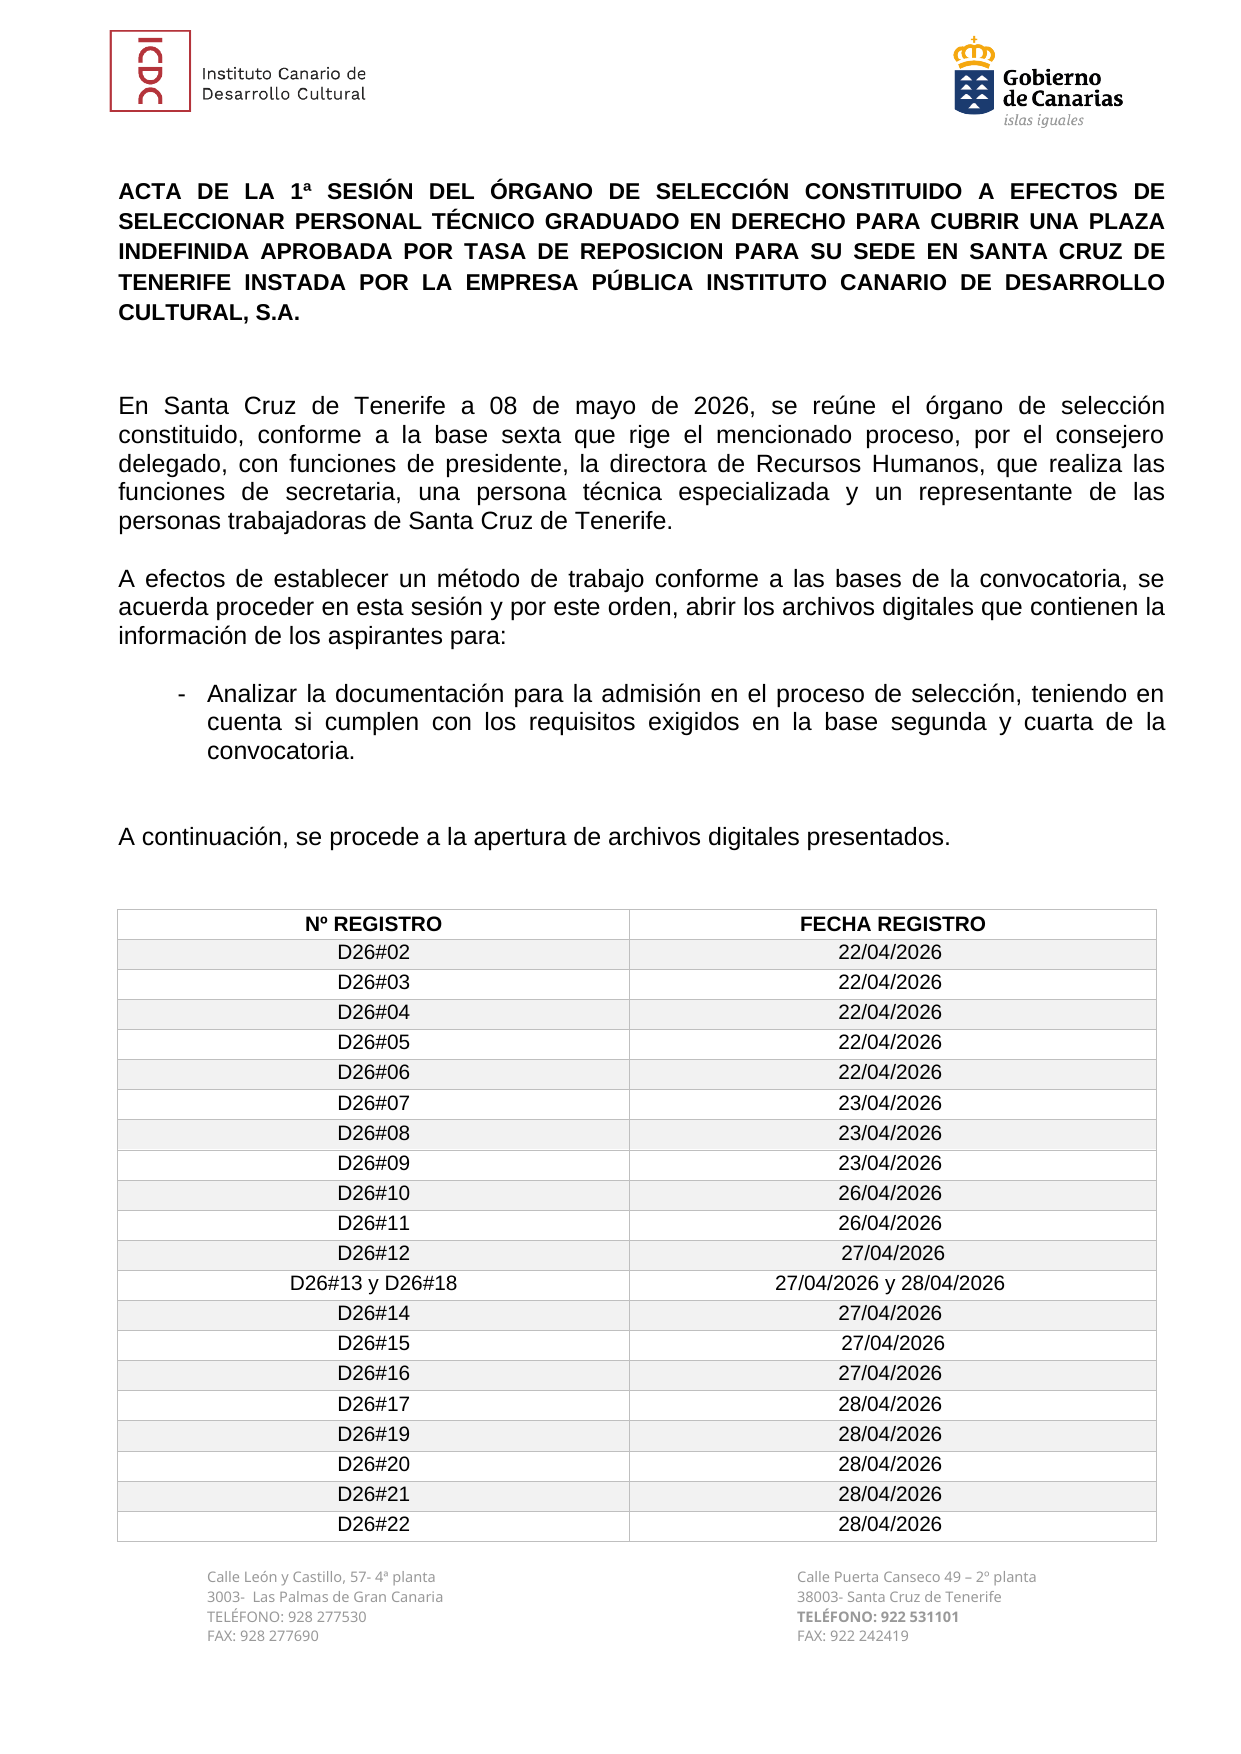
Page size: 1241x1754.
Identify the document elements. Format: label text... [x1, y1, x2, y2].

table_cell D26#16 [118, 1361, 629, 1390]
text A continuación, se procede a la apertura de archivos digitales presentados. [118, 822, 1167, 851]
table_cell D26#05 [118, 1030, 629, 1059]
table_cell D26#07 [118, 1090, 629, 1119]
table_cell D26#21 [118, 1482, 629, 1511]
table_cell D26#20 [118, 1452, 629, 1481]
table_header Nº REGISTRO [118, 910, 629, 939]
table_cell D26#12 [118, 1241, 629, 1270]
table_cell D26#10 [118, 1181, 629, 1210]
list Analizar la documentación para la admisión en el proceso de selección, teniendo en cuenta si cumplen con los requisitos exigidos en la base segunda y cuarta de la convocatoria. [177, 679, 1167, 765]
table_cell 27/04/2026 y 28/04/2026 [630, 1271, 1156, 1300]
table_cell D26#06 [118, 1060, 629, 1089]
table_cell 23/04/2026 [630, 1120, 1156, 1149]
table_cell 28/04/2026 [630, 1512, 1156, 1541]
text A efectos de establecer un método de trabajo conforme a las bases de la convocatoria, se acuerda proceder en esta sesión y por este orden, abrir los archivos digitales que contienen la información de los aspirantes para: [118, 564, 1167, 650]
text ACTA DE LA 1ª SESIÓN DEL ÓRGANO DE SELECCIÓN CONSTITUIDO A EFECTOS DE SELECCIONAR PERSONAL TÉCNICO GRADUADO EN DERECHO PARA CUBRIR UNA PLAZA INDEFINIDA APROBADA POR TASA DE REPOSICION PARA SU SEDE EN SANTA CRUZ DE TENERIFE INSTADA POR LA EMPRESA PÚBLICA INSTITUTO CANARIO DE DESARROLLO CULTURAL, S.A. [118, 178, 1167, 325]
table_cell 28/04/2026 [630, 1482, 1156, 1511]
table_cell 22/04/2026 [630, 1030, 1156, 1059]
table_cell 23/04/2026 [630, 1090, 1156, 1119]
table_cell 22/04/2026 [630, 940, 1156, 969]
table_cell D26#04 [118, 1000, 629, 1029]
table_cell D26#11 [118, 1211, 629, 1240]
table_cell D26#03 [118, 970, 629, 999]
table_cell D26#15 [118, 1331, 629, 1360]
table_cell D26#19 [118, 1421, 629, 1451]
table_cell 28/04/2026 [630, 1452, 1156, 1481]
table_cell 28/04/2026 [630, 1421, 1156, 1451]
table_cell 28/04/2026 [630, 1391, 1156, 1420]
table_cell D26#14 [118, 1301, 629, 1330]
table_cell D26#17 [118, 1391, 629, 1420]
table_cell D26#22 [118, 1512, 629, 1541]
table_cell 27/04/2026 [630, 1241, 1156, 1270]
table_cell 22/04/2026 [630, 970, 1156, 999]
table_cell 26/04/2026 [630, 1211, 1156, 1240]
table_cell 27/04/2026 [630, 1361, 1156, 1390]
table_cell 27/04/2026 [630, 1331, 1156, 1360]
table_cell 22/04/2026 [630, 1060, 1156, 1089]
table_header FECHA REGISTRO [630, 910, 1156, 939]
text En Santa Cruz de Tenerife a 08 de mayo de 2026, se reúne el órgano de selección constituido, conforme a la base sexta que rige el mencionado proceso, por el consejero delegado, con funciones de presidente, la directora de Recursos Humanos, que realiza las funciones de secretaria, una persona técnica especializada y un representante de las personas trabajadoras de Santa Cruz de Tenerife. [118, 391, 1167, 535]
table_cell D26#13 y D26#18 [118, 1271, 629, 1300]
table_cell D26#02 [118, 940, 629, 969]
table_cell 22/04/2026 [630, 1000, 1156, 1029]
table_cell 26/04/2026 [630, 1181, 1156, 1210]
table_cell 27/04/2026 [630, 1301, 1156, 1330]
table_cell D26#09 [118, 1151, 629, 1179]
table_cell 23/04/2026 [630, 1151, 1156, 1179]
table_cell D26#08 [118, 1120, 629, 1149]
